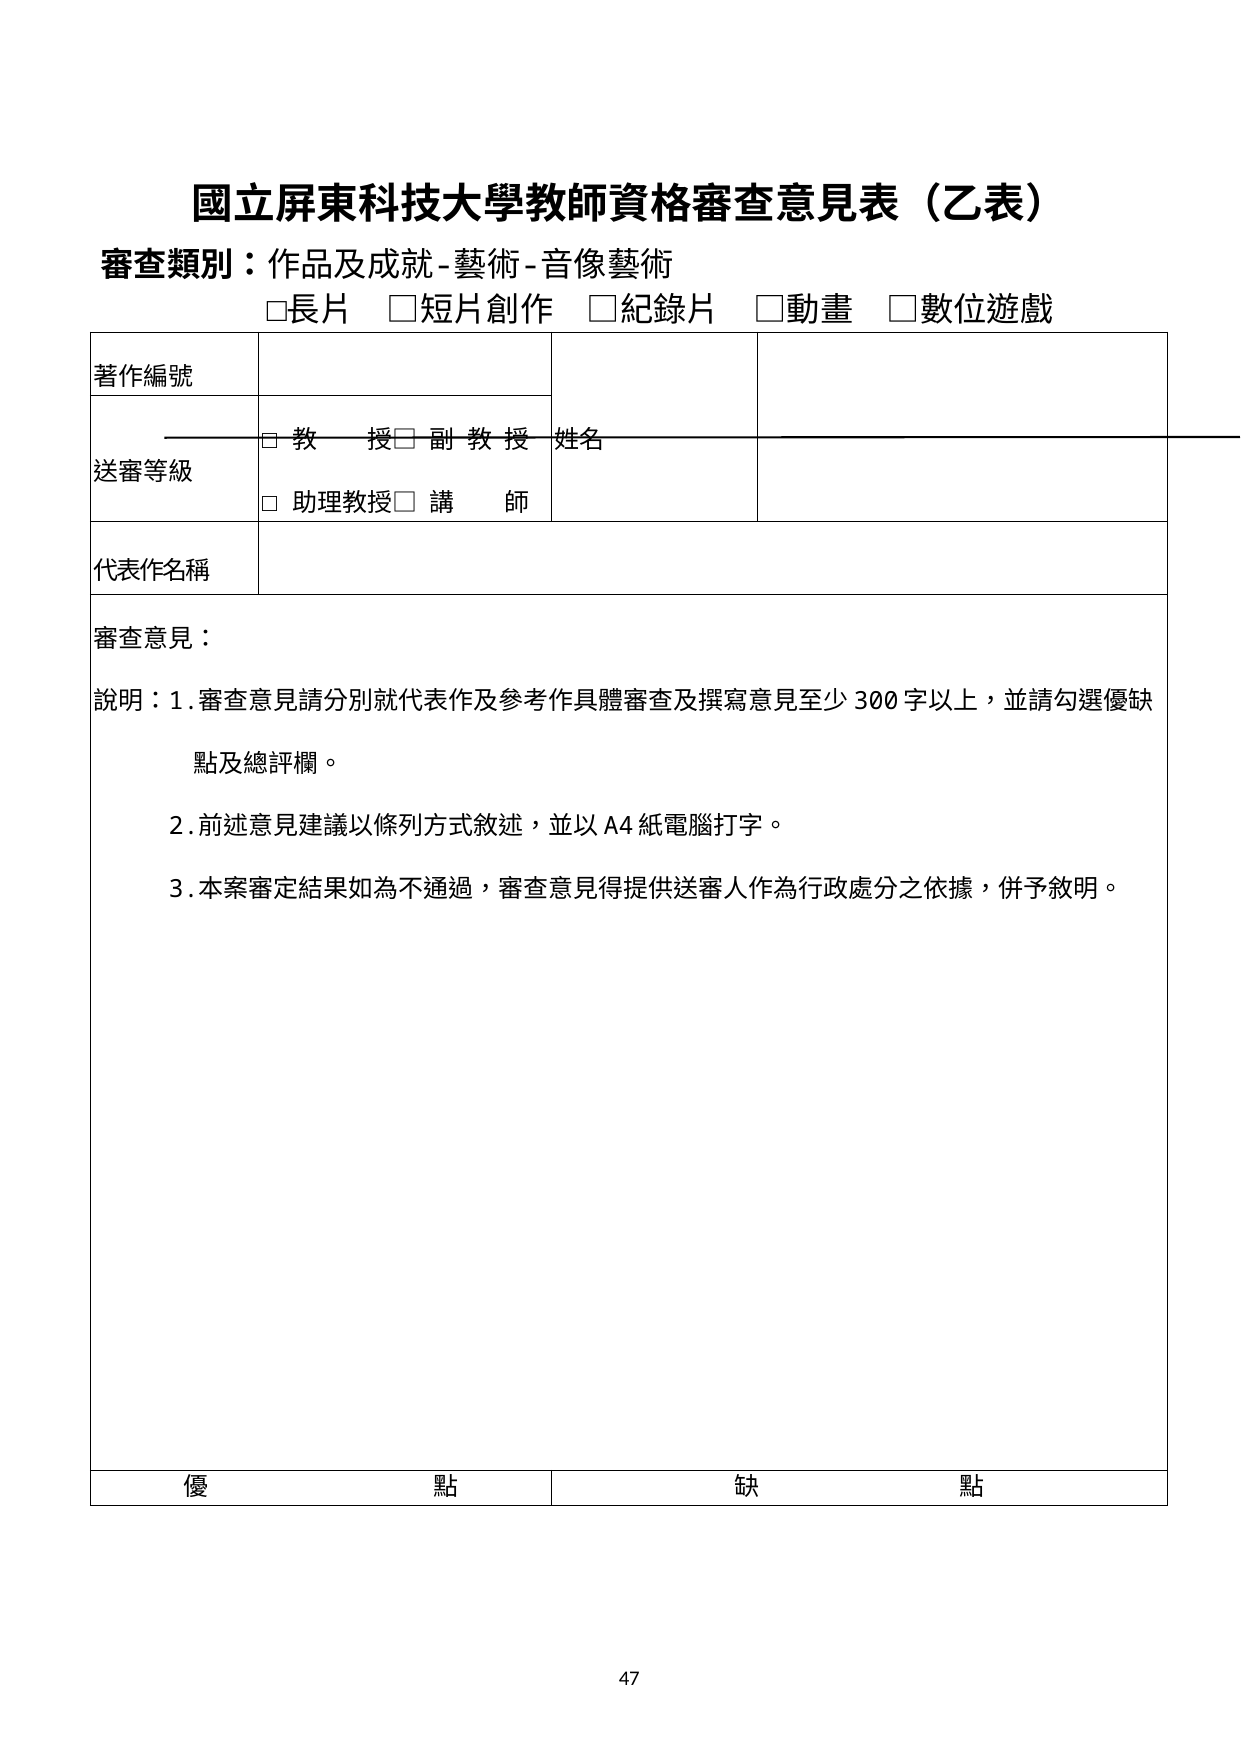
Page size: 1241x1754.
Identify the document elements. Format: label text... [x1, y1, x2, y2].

table_cell □ 教 授□ 副 教 授 □ 助理教授□ 講 師 [259, 396, 551, 436]
table_header 姓名 [552, 439, 757, 521]
table_header [758, 439, 1167, 521]
table_header 姓名 [589, 441, 599, 447]
table_header 姓名 [587, 431, 595, 436]
table_header 姓名 [552, 333, 757, 436]
table_cell 代表作名稱 [91, 522, 258, 594]
table_header [758, 333, 1167, 436]
text 審查類別：作品及成就-藝術-音像藝術 [100, 221, 1157, 283]
table_header 著作編號 [91, 333, 258, 395]
table_header [259, 333, 551, 395]
table_cell □ 教 授□ 副 教 授 □ 助理教授□ 講 師 [259, 439, 551, 521]
table_cell 缺 點 [552, 1471, 1167, 1505]
text □長片 □短片創作 □紀錄片 □動畫 □數位遊戲 [150, 283, 1175, 332]
table_cell 送審等級 [91, 396, 258, 521]
table_cell 優 點 [91, 1471, 551, 1505]
table_cell [259, 522, 1167, 594]
table_cell 審查意見： 說明：1.審查意見請分別就代表作及參考作具體審查及撰寫意見至少300字以上，並請勾選優缺點及總評欄。 2.前述意見建議以條列方式敘述，並以A4紙電腦打字。 3.本案審定結果如為不通過，審查意見得提供送審人作為行政處分之依據，併予敘明。 [91, 595, 1167, 1470]
text 國立屏東科技大學教師資格審查意見表（乙表） [100, 158, 1157, 221]
